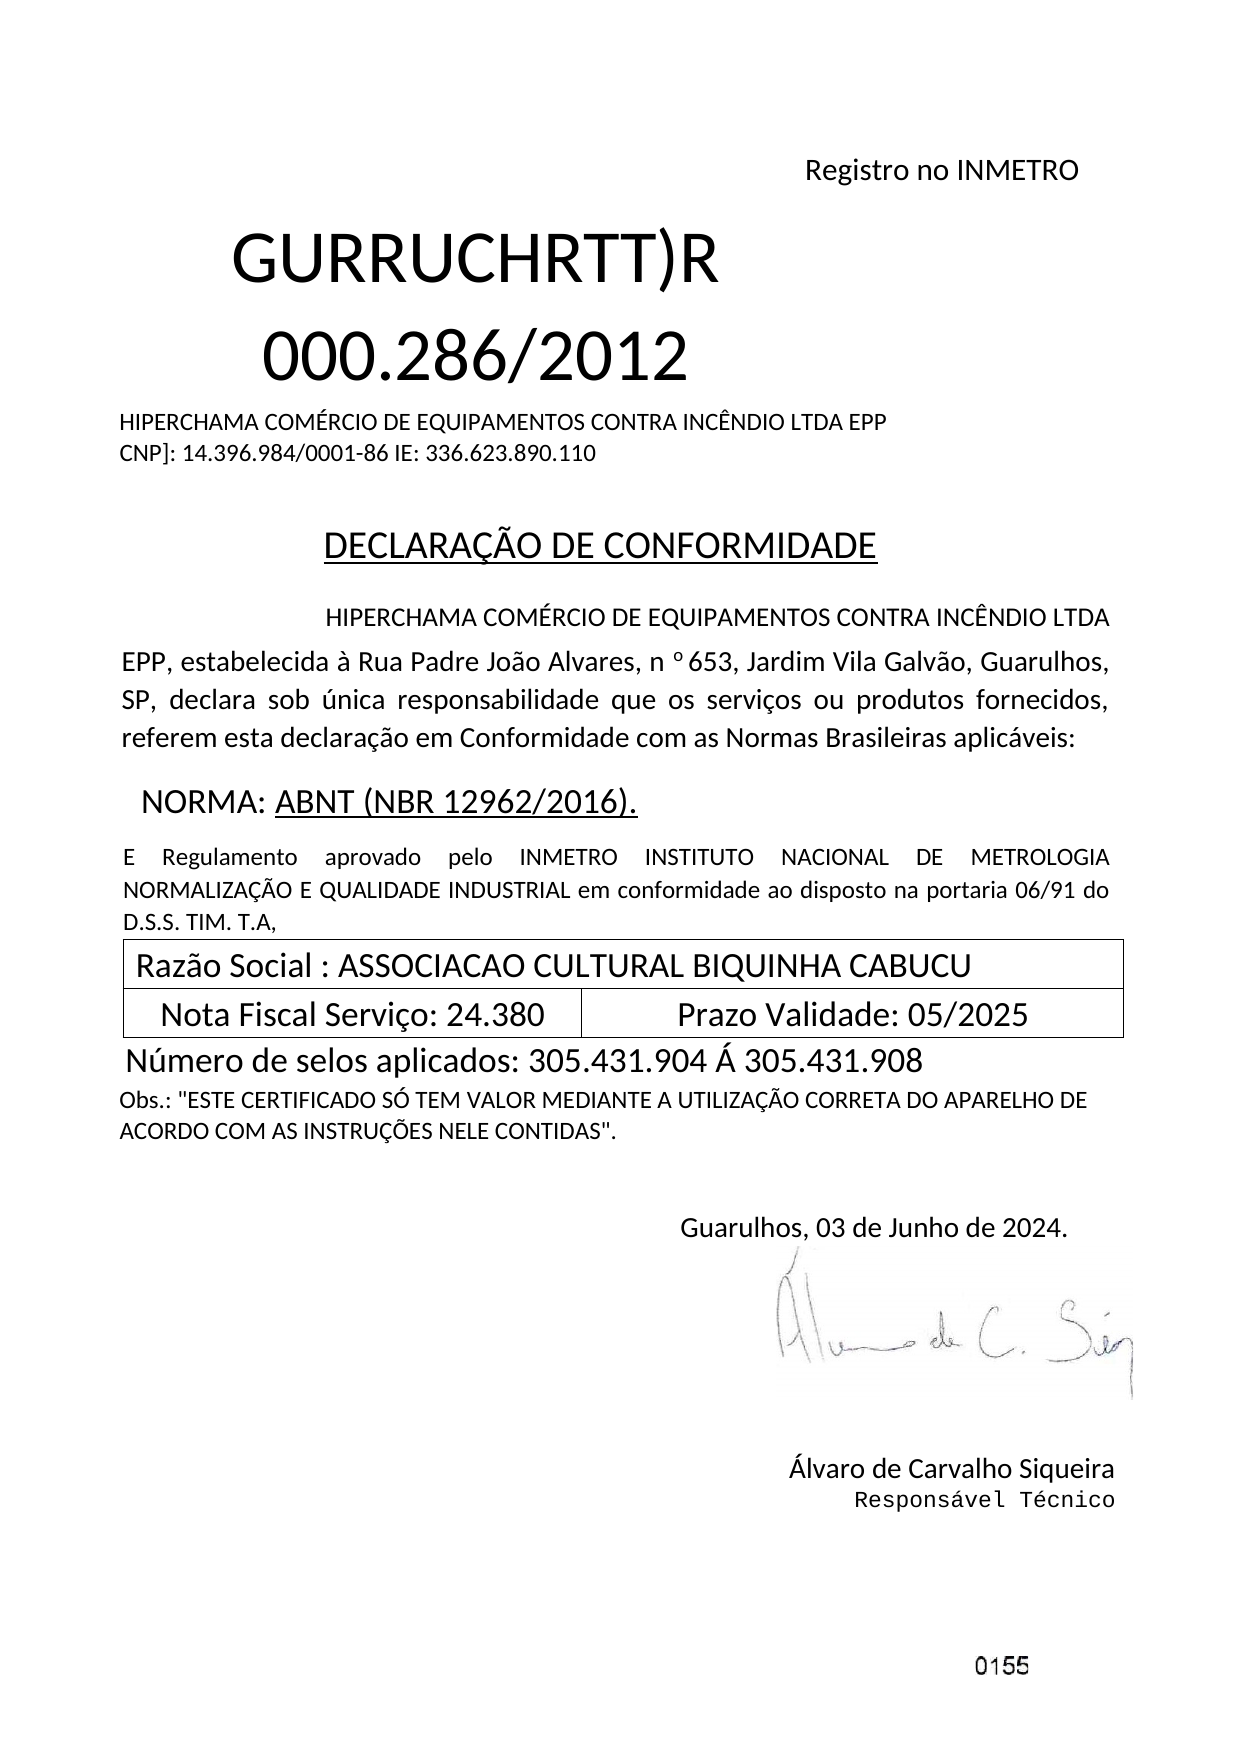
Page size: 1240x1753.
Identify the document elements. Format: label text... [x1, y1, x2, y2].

text Registro no INMETRO [121, 150, 1079, 188]
text NORMA: ABNT (NBR 12962/2016). [141, 779, 1115, 822]
table_header Razão Social : ASSOCIACAO CULTURAL BIQUINHA CABUCU [124, 940, 1123, 988]
subtitle Álvaro de Carvalho Siqueira [121, 1450, 1115, 1486]
text Obs.: "ESTE CERTIFICADO SÓ TEM VALOR MEDIANTE A UTILIZAÇÃO CORRETA DO APARELHO DE ACORDO COM AS INSTRUÇÕES NELE CONTIDAS". [119, 1084, 1115, 1146]
table_cell Nota Fiscal Serviço: 24.380 [124, 989, 581, 1037]
subtitle Número de selos aplicados: 305.431.904 Á 305.431.908 [125, 1038, 1115, 1081]
text Responsável Técnico [121, 1488, 1115, 1514]
text E Regulamento aprovado pelo INMETRO INSTITUTO NACIONAL DE METROLOGIA NORMALIZAÇÃO E QUALIDADE INDUSTRIAL em conformidade ao disposto na portaria 06/91 do D.S.S. TIM. T.A, [123, 841, 1111, 937]
text HIPERCHAMA COMÉRCIO DE EQUIPAMENTOS CONTRA INCÊNDIO LTDA EPP CNP]: 14.396.984/0001-86 IE: 336.623.890.110 [119, 406, 942, 467]
text EPP, estabelecida à Rua Padre João Alvares, n o 653, Jardim Vila Galvão, Guarulhos, SP, declara sob única responsabilidade que os serviços ou produtos fornecidos, referem esta declaração em Conformidade com as Normas Brasileiras aplicáveis: [121, 643, 1110, 755]
table_cell Prazo Validade: 05/2025 [582, 989, 1123, 1037]
text Guarulhos, 03 de Junho de 2024. [121, 1209, 1069, 1244]
subtitle HIPERCHAMA COMÉRCIO DE EQUIPAMENTOS CONTRA INCÊNDIO LTDA [121, 600, 1110, 633]
text GURRUCHRTT)R 000.286/2012 [121, 210, 1115, 399]
subtitle DECLARAÇÃO DE CONFORMIDADE [121, 520, 1080, 569]
